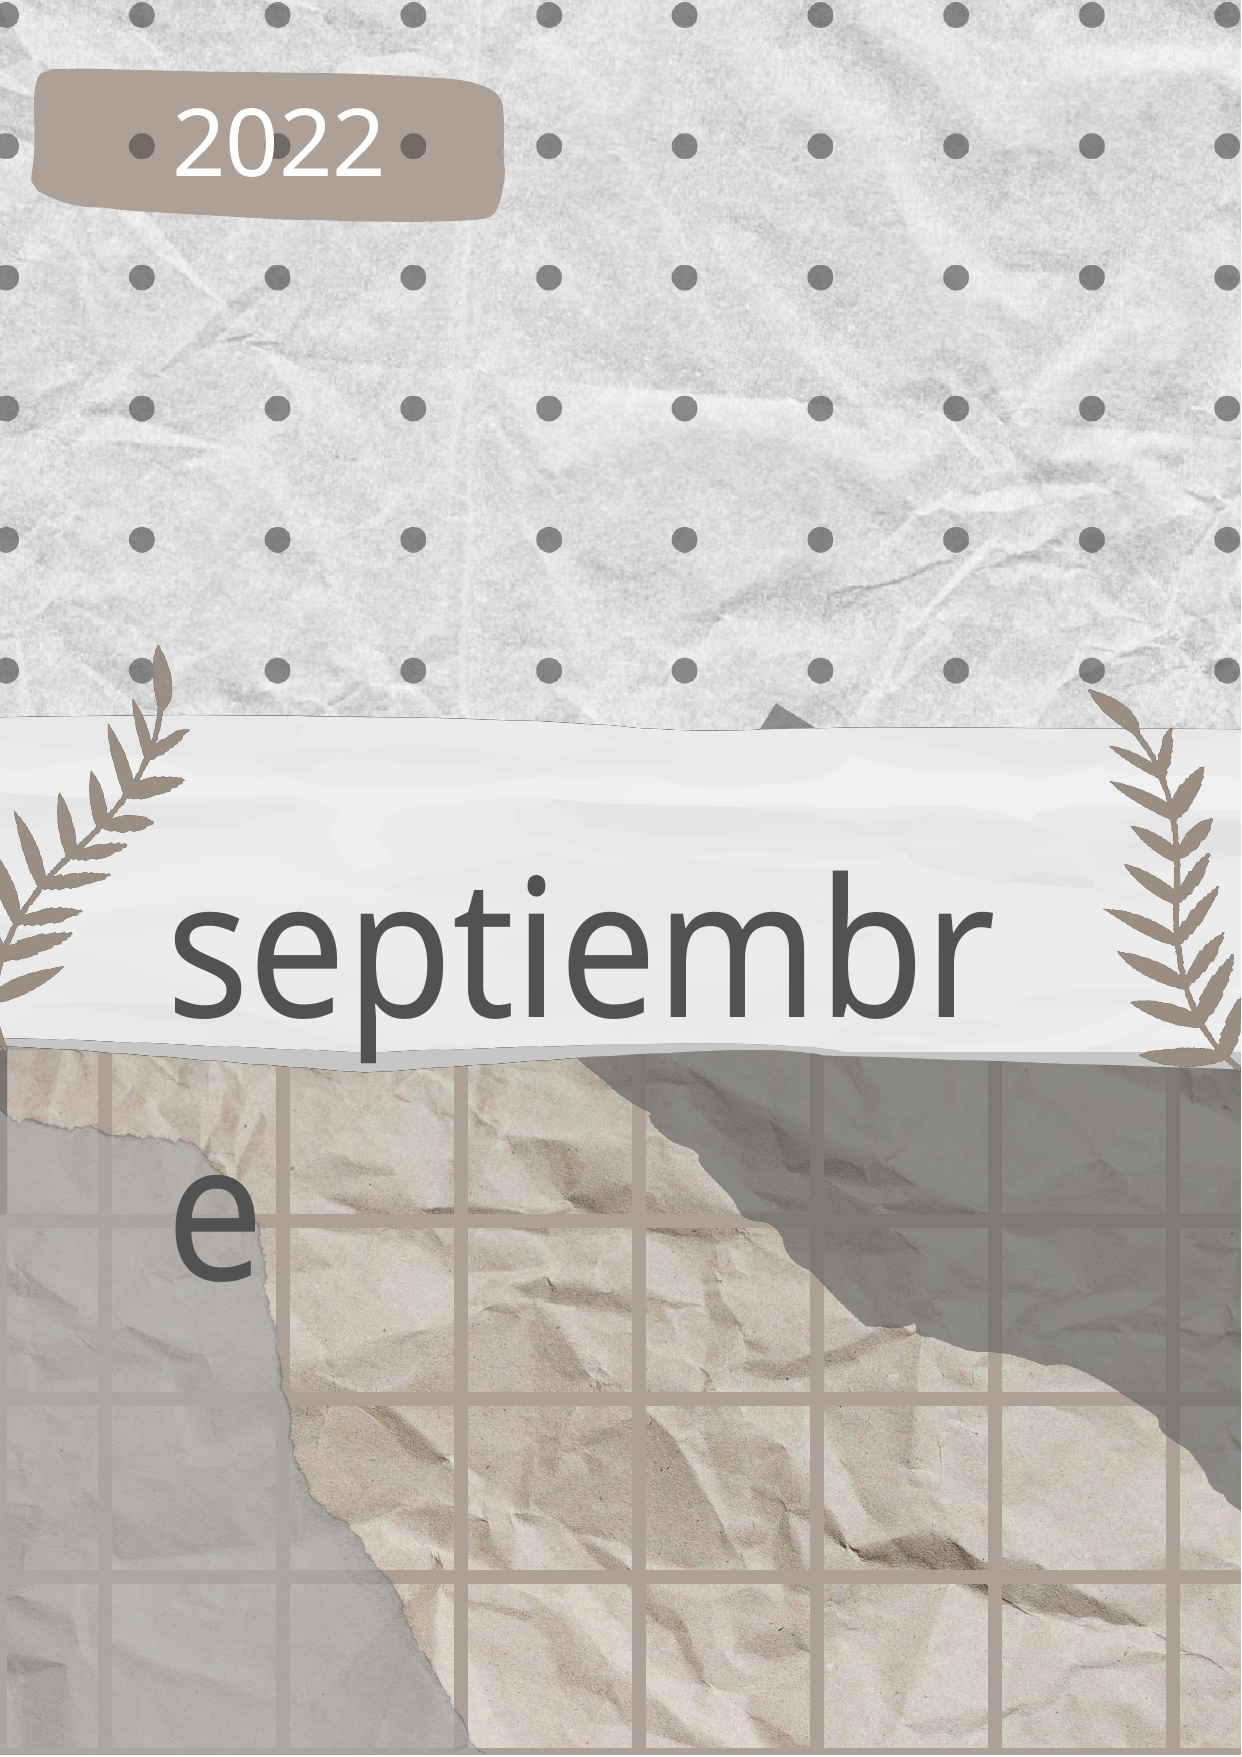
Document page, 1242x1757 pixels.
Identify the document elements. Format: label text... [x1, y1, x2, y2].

picture [1180, 1584, 1241, 1748]
picture [824, 1584, 988, 1748]
text 2022 [172, 92, 1067, 198]
picture [0, 0, 1241, 1754]
picture [646, 1584, 810, 1748]
picture [1002, 1584, 1166, 1748]
text septiembre [166, 812, 1067, 1337]
